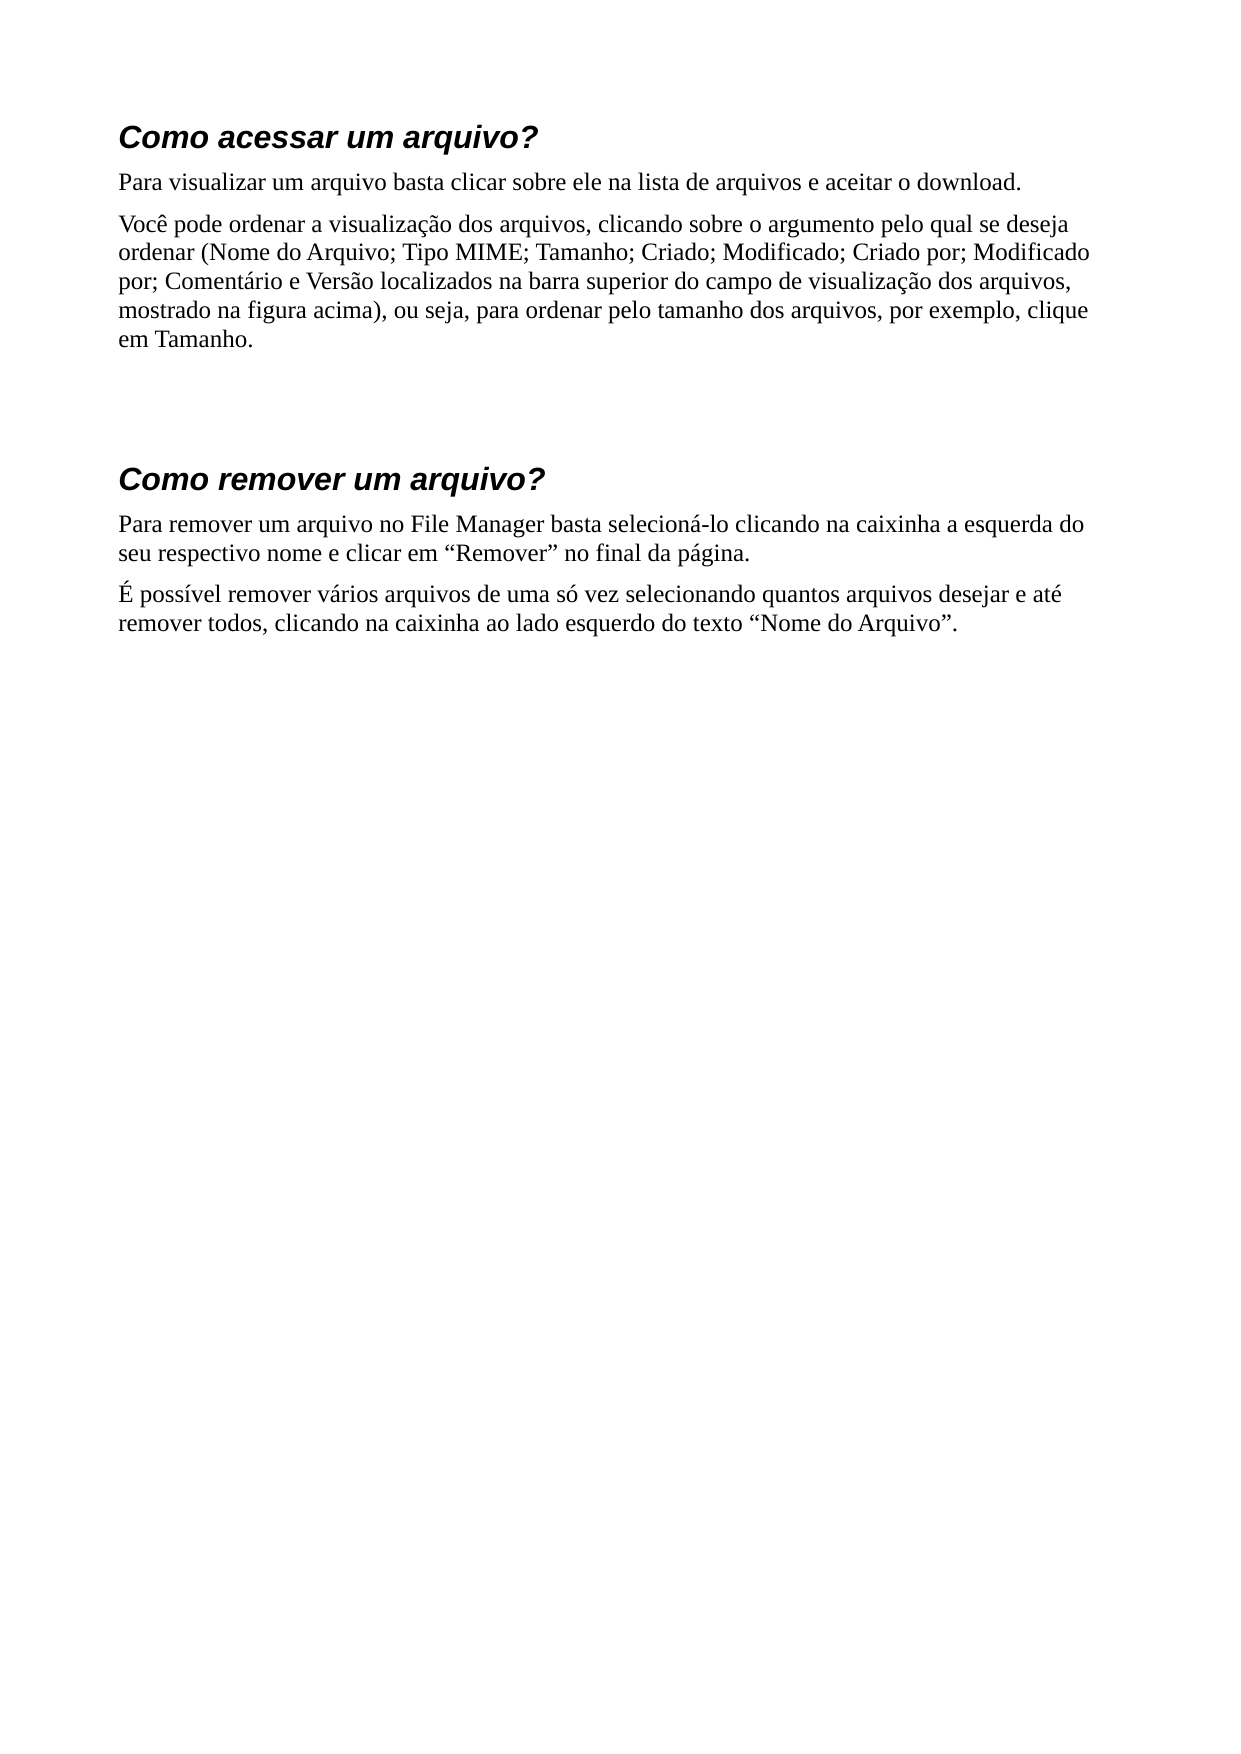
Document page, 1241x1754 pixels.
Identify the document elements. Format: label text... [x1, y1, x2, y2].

text É possível remover vários arquivos de uma só vez selecionando quantos arquivos desejar e até remover todos, clicando na caixinha ao lado esquerdo do texto “Nome do Arquivo”. [118, 579, 1122, 637]
text Para remover um arquivo no File Manager basta selecioná-lo clicando na caixinha a esquerda do seu respectivo nome e clicar em “Remover” no final da página. [118, 509, 1122, 567]
subtitle Como acessar um arquivo? [118, 118, 1122, 155]
text Você pode ordenar a visualização dos arquivos, clicando sobre o argumento pelo qual se deseja ordenar (Nome do Arquivo; Tipo MIME; Tamanho; Criado; Modificado; Criado por; Modificado por; Comentário e Versão localizados na barra superior do campo de visualização dos arquivos, mostrado na figura acima), ou seja, para ordenar pelo tamanho dos arquivos, por exemplo, clique em Tamanho. [118, 209, 1122, 352]
text Para visualizar um arquivo basta clicar sobre ele na lista de arquivos e aceitar o download. [118, 167, 1122, 196]
subtitle Como remover um arquivo? [118, 460, 1122, 497]
